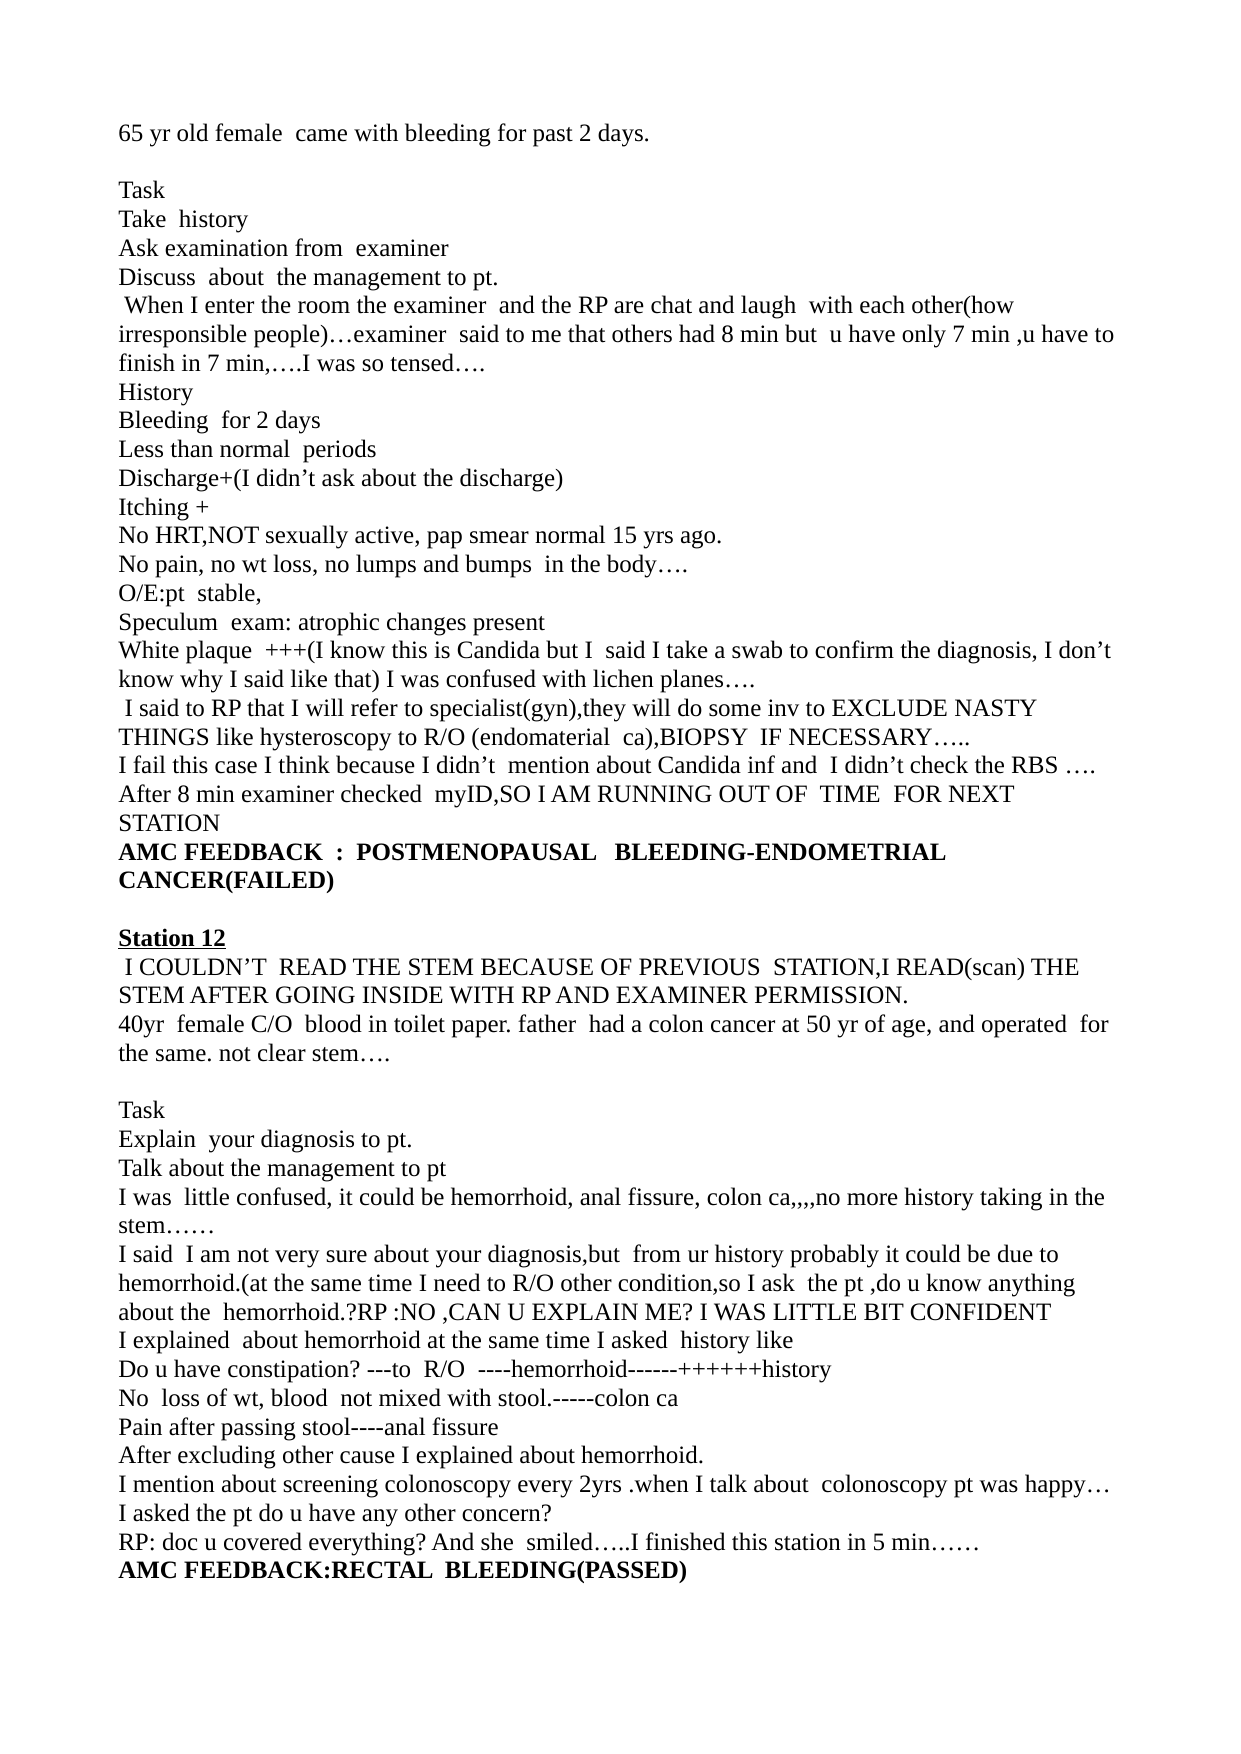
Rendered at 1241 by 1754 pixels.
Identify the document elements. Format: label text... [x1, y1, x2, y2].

text Take history [118, 204, 1122, 233]
text 40yr female C/O blood in toilet paper. father had a colon cancer at 50 yr of age, and operated for the same. not clear stem…. [118, 1009, 1122, 1067]
text Ask examination from examiner [118, 233, 1122, 262]
text Discuss about the management to pt. [118, 262, 1122, 291]
text No loss of wt, blood not mixed with stool.-----colon ca [118, 1383, 1122, 1412]
text I fail this case I think because I didn’t mention about Candida inf and I didn’t check the RBS …. [118, 751, 1122, 779]
text Pain after passing stool----anal fissure [118, 1412, 1122, 1441]
text After excluding other cause I explained about hemorrhoid. [118, 1441, 1122, 1469]
text Bleeding for 2 days [118, 406, 1122, 434]
text Task [118, 176, 1122, 204]
text I was little confused, it could be hemorrhoid, anal fissure, colon ca,,,,no more history taking in the stem…… [118, 1182, 1122, 1239]
text I explained about hemorrhoid at the same time I asked history like [118, 1326, 1122, 1354]
text No HRT,NOT sexually active, pap smear normal 15 yrs ago. [118, 521, 1122, 549]
text History [118, 377, 1122, 406]
text AMC FEEDBACK : POSTMENOPAUSAL BLEEDING-ENDOMETRIAL CANCER(FAILED) [118, 837, 1122, 894]
text I mention about screening colonoscopy every 2yrs .when I talk about colonoscopy pt was happy… [118, 1469, 1122, 1498]
text I said to RP that I will refer to specialist(gyn),they will do some inv to EXCLUDE NASTY THINGS like hysteroscopy to R/O (endomaterial ca),BIOPSY IF NECESSARY….. [118, 693, 1122, 751]
text When I enter the room the examiner and the RP are chat and laugh with each other(how irresponsible people)…examiner said to me that others had 8 min but u have only 7 min ,u have to finish in 7 min,….I was so tensed…. [118, 291, 1122, 377]
text Task [118, 1096, 1122, 1124]
text I said I am not very sure about your diagnosis,but from ur history probably it could be due to hemorrhoid.(at the same time I need to R/O other condition,so I ask the pt ,do u know anything about the hemorrhoid.?RP :NO ,CAN U EXPLAIN ME? I WAS LITTLE BIT CONFIDENT [118, 1239, 1122, 1326]
text Discharge+(I didn’t ask about the discharge) [118, 463, 1122, 492]
text AMC FEEDBACK:RECTAL BLEEDING(PASSED) [118, 1556, 1122, 1584]
text Speculum exam: atrophic changes present [118, 607, 1122, 636]
text O/E:pt stable, [118, 578, 1122, 607]
text I COULDN’T READ THE STEM BECAUSE OF PREVIOUS STATION,I READ(scan) THE STEM AFTER GOING INSIDE WITH RP AND EXAMINER PERMISSION. [118, 952, 1122, 1009]
text Itching + [118, 492, 1122, 521]
text Do u have constipation? ---to R/O ----hemorrhoid------++++++history [118, 1354, 1122, 1383]
text RP: doc u covered everything? And she smiled…..I finished this station in 5 min…… [118, 1527, 1122, 1556]
text Talk about the management to pt [118, 1153, 1122, 1182]
text Station 12 [118, 923, 1122, 952]
text After 8 min examiner checked myID,SO I AM RUNNING OUT OF TIME FOR NEXT STATION [118, 779, 1122, 837]
text I asked the pt do u have any other concern? [118, 1498, 1122, 1527]
text Explain your diagnosis to pt. [118, 1124, 1122, 1153]
text No pain, no wt loss, no lumps and bumps in the body…. [118, 549, 1122, 578]
text White plaque +++(I know this is Candida but I said I take a swab to confirm the diagnosis, I don’t know why I said like that) I was confused with lichen planes…. [118, 636, 1122, 693]
text 65 yr old female came with bleeding for past 2 days. [118, 118, 1122, 147]
text Less than normal periods [118, 434, 1122, 463]
